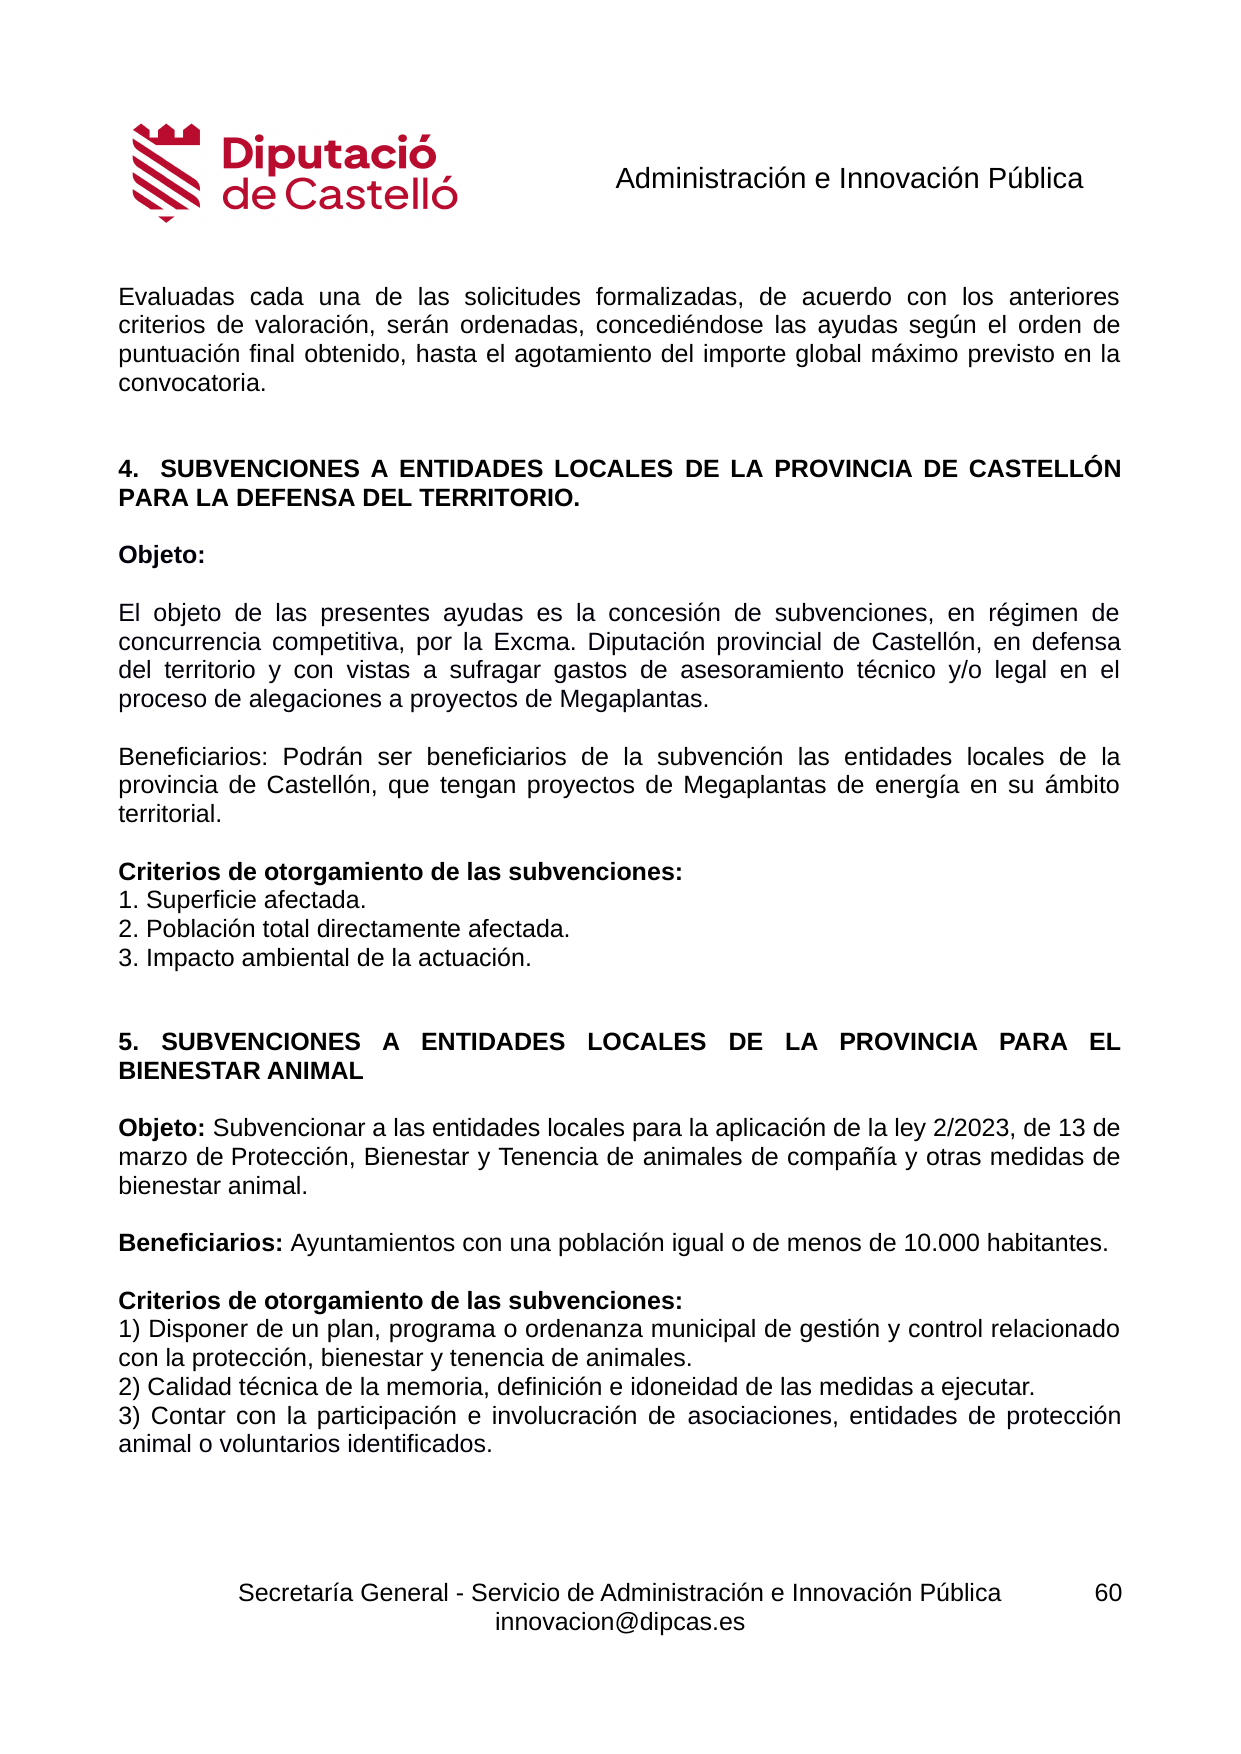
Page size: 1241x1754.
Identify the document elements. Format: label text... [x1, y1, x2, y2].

text Beneficiarios: Ayuntamientos con una población igual o de menos de 10.000 habitantes. [118, 1228, 1122, 1257]
text Objeto: Subvencionar a las entidades locales para la aplicación de la ley 2/2023, de 13 de marzo de Protección, Bienestar y Tenencia de animales de compañía y otras medidas de bienestar animal. [118, 1113, 1122, 1199]
text 3. Impacto ambiental de la actuación. [118, 943, 1122, 972]
text 1) Disponer de un plan, programa o ordenanza municipal de gestión y control relacionado con la protección, bienestar y tenencia de animales. [118, 1314, 1122, 1372]
text 1. Superficie afectada. [118, 886, 1122, 914]
text Beneficiarios: Podrán ser beneficiarios de la subvención las entidades locales de la provincia de Castellón, que tengan proyectos de Megaplantas de energía en su ámbito territorial. [118, 742, 1122, 828]
text 2) Calidad técnica de la memoria, definición e idoneidad de las medidas a ejecutar. [118, 1372, 1122, 1401]
text Criterios de otorgamiento de las subvenciones: [118, 1286, 1122, 1314]
text 4. SUBVENCIONES A ENTIDADES LOCALES de la provincia de Castellón PARA LA DEFENSA DEL TERRITORIO. [118, 454, 1122, 512]
text 5. SUBVENCIONES A ENTIDADES LOCALES DE LA PROVINCIA PARA EL BIENESTAR ANIMAL [118, 1027, 1122, 1084]
text Objeto: [118, 541, 1122, 569]
text Criterios de otorgamiento de las subvenciones: [118, 857, 1122, 886]
text El objeto de las presentes ayudas es la concesión de subvenciones, en régimen de concurrencia competitiva, por la Excma. Diputación provincial de Castellón, en defensa del territorio y con vistas a sufragar gastos de asesoramiento técnico y/o legal en el proceso de alegaciones a proyectos de Megaplantas. [118, 598, 1122, 713]
text 3) Contar con la participación e involucración de asociaciones, entidades de protección animal o voluntarios identificados. [118, 1401, 1122, 1458]
text Evaluadas cada una de las solicitudes formalizadas, de acuerdo con los anteriores criterios de valoración, serán ordenadas, concediéndose las ayudas según el orden de puntuación final obtenido, hasta el agotamiento del importe global máximo previsto en la convocatoria. [118, 282, 1122, 397]
text 2. Población total directamente afectada. [118, 914, 1122, 943]
